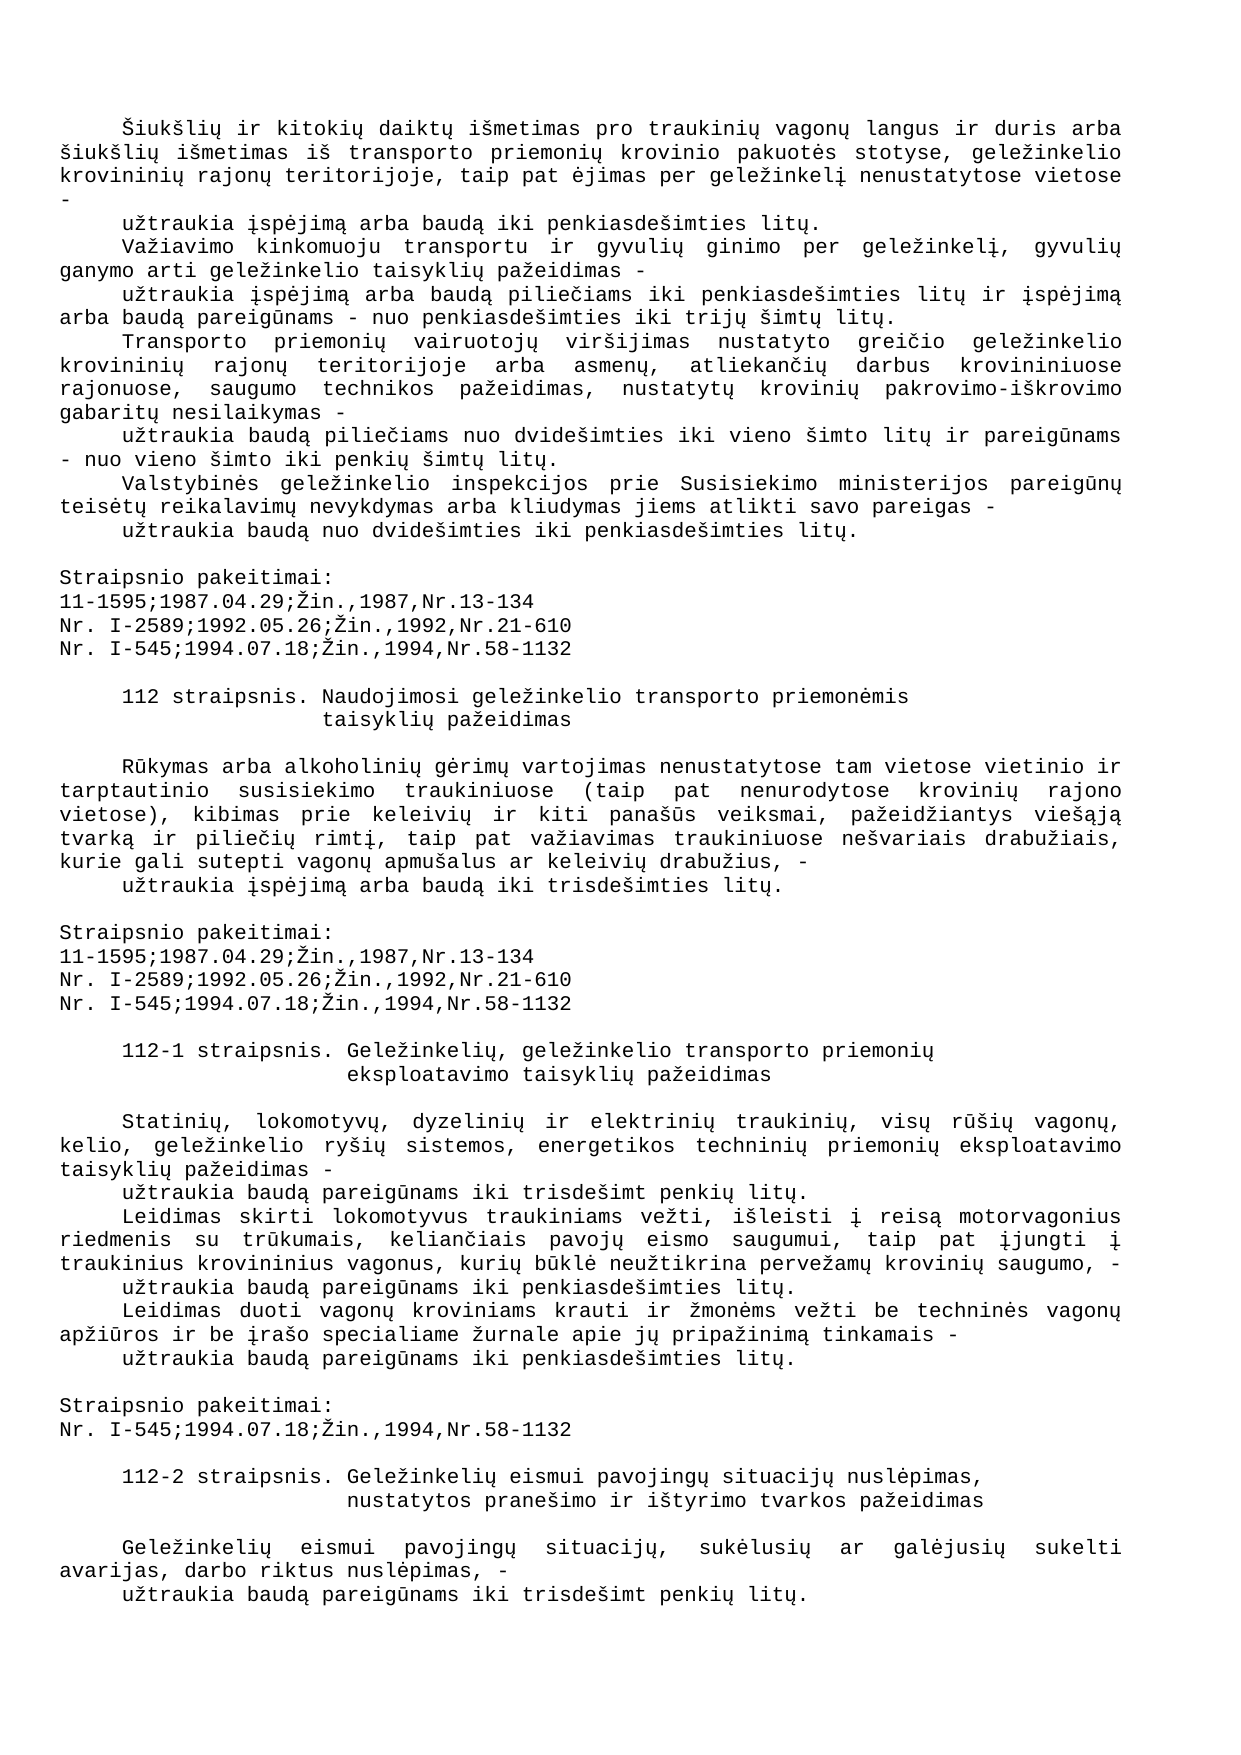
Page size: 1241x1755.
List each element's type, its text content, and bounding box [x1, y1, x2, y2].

text Nr. I-545;1994.07.18;Žin.,1994,Nr.58-1132 [59, 638, 1122, 662]
text Važiavimo kinkomuoju transportu ir gyvulių ginimo per geležinkelį, gyvulių ganymo arti geležinkelio taisyklių pažeidimas - [59, 236, 1122, 284]
text užtraukia baudą pareigūnams iki penkiasdešimties litų. [59, 1277, 1122, 1300]
text Straipsnio pakeitimai: [59, 1395, 1122, 1419]
text 112-2 straipsnis. Geležinkelių eismui pavojingų situacijų nuslėpimas, [59, 1466, 1122, 1489]
text 11-1595;1987.04.29;Žin.,1987,Nr.13-134 [59, 946, 1122, 969]
text užtraukia baudą pareigūnams iki trisdešimt penkių litų. [59, 1182, 1122, 1206]
text Nr. I-2589;1992.05.26;Žin.,1992,Nr.21-610 [59, 615, 1122, 638]
text taisyklių pažeidimas [59, 709, 1122, 733]
text 112 straipsnis. Naudojimosi geležinkelio transporto priemonėmis [59, 686, 1122, 709]
text Leidimas skirti lokomotyvus traukiniams vežti, išleisti į reisą motorvagonius riedmenis su trūkumais, keliančiais pavojų eismo saugumui, taip pat įjungti į traukinius krovininius vagonus, kurių būklė neužtikrina pervežamų krovinių saugumo, - [59, 1206, 1122, 1277]
text užtraukia baudą piliečiams nuo dvidešimties iki vieno šimto litų ir pareigūnams - nuo vieno šimto iki penkių šimtų litų. [59, 426, 1122, 473]
text Geležinkelių eismui pavojingų situacijų, sukėlusių ar galėjusių sukelti avarijas, darbo riktus nuslėpimas, - [59, 1537, 1122, 1584]
text Statinių, lokomotyvų, dyzelinių ir elektrinių traukinių, visų rūšių vagonų, kelio, geležinkelio ryšių sistemos, energetikos techninių priemonių eksploatavimo taisyklių pažeidimas - [59, 1111, 1122, 1182]
text užtraukia baudą pareigūnams iki penkiasdešimties litų. [59, 1348, 1122, 1371]
text užtraukia įspėjimą arba baudą iki trisdešimties litų. [59, 875, 1122, 898]
text Straipsnio pakeitimai: [59, 922, 1122, 946]
text Valstybinės geležinkelio inspekcijos prie Susisiekimo ministerijos pareigūnų teisėtų reikalavimų nevykdymas arba kliudymas jiems atlikti savo pareigas - [59, 473, 1122, 520]
text nustatytos pranešimo ir ištyrimo tvarkos pažeidimas [59, 1489, 1122, 1513]
text Šiukšlių ir kitokių daiktų išmetimas pro traukinių vagonų langus ir duris arba šiukšlių išmetimas iš transporto priemonių krovinio pakuotės stotyse, geležinkelio krovininių rajonų teritorijoje, taip pat ėjimas per geležinkelį nenustatytose vietose - [59, 118, 1122, 213]
text Leidimas duoti vagonų kroviniams krauti ir žmonėms vežti be techninės vagonų apžiūros ir be įrašo specialiame žurnale apie jų pripažinimą tinkamais - [59, 1300, 1122, 1348]
text Nr. I-545;1994.07.18;Žin.,1994,Nr.58-1132 [59, 1419, 1122, 1442]
text užtraukia baudą nuo dvidešimties iki penkiasdešimties litų. [59, 520, 1122, 544]
text Nr. I-2589;1992.05.26;Žin.,1992,Nr.21-610 [59, 969, 1122, 993]
text Straipsnio pakeitimai: [59, 567, 1122, 591]
text Transporto priemonių vairuotojų viršijimas nustatyto greičio geležinkelio krovininių rajonų teritorijoje arba asmenų, atliekančių darbus krovininiuose rajonuose, saugumo technikos pažeidimas, nustatytų krovinių pakrovimo-iškrovimo gabaritų nesilaikymas - [59, 331, 1122, 426]
text 11-1595;1987.04.29;Žin.,1987,Nr.13-134 [59, 591, 1122, 615]
text eksploatavimo taisyklių pažeidimas [59, 1064, 1122, 1088]
text užtraukia įspėjimą arba baudą iki penkiasdešimties litų. [59, 213, 1122, 236]
text 112-1 straipsnis. Geležinkelių, geležinkelio transporto priemonių [59, 1040, 1122, 1064]
text Nr. I-545;1994.07.18;Žin.,1994,Nr.58-1132 [59, 993, 1122, 1017]
text užtraukia baudą pareigūnams iki trisdešimt penkių litų. [59, 1584, 1122, 1608]
text Rūkymas arba alkoholinių gėrimų vartojimas nenustatytose tam vietose vietinio ir tarptautinio susisiekimo traukiniuose (taip pat nenurodytose krovinių rajono vietose), kibimas prie keleivių ir kiti panašūs veiksmai, pažeidžiantys viešąją tvarką ir piliečių rimtį, taip pat važiavimas traukiniuose nešvariais drabužiais, kurie gali sutepti vagonų apmušalus ar keleivių drabužius, - [59, 757, 1122, 875]
text užtraukia įspėjimą arba baudą piliečiams iki penkiasdešimties litų ir įspėjimą arba baudą pareigūnams - nuo penkiasdešimties iki trijų šimtų litų. [59, 284, 1122, 331]
